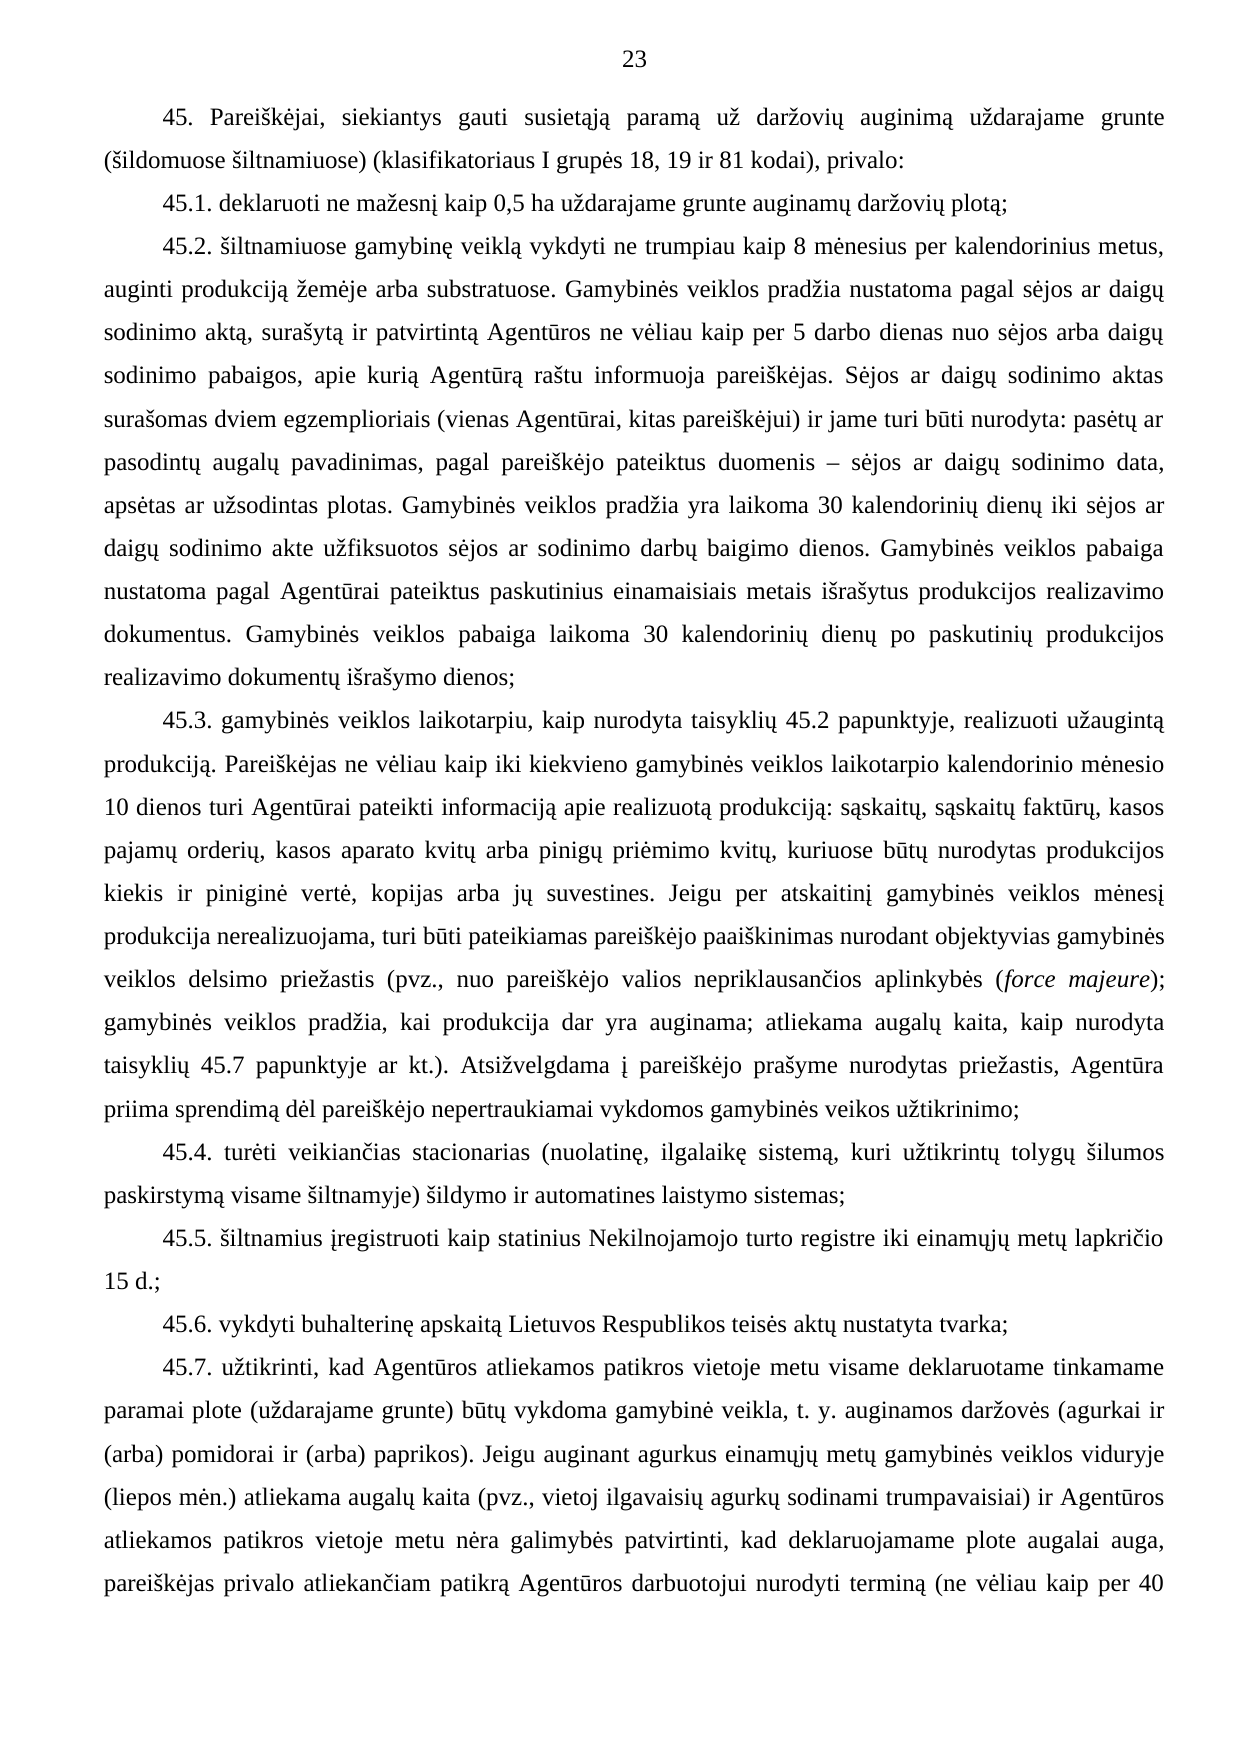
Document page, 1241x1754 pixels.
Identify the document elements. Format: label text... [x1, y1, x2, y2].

text 45.2. šiltnamiuose gamybinę veiklą vykdyti ne trumpiau kaip 8 mėnesius per kalendorinius metus, auginti produkciją žemėje arba substratuose. Gamybinės veiklos pradžia nustatoma pagal sėjos ar daigų sodinimo aktą, surašytą ir patvirtintą Agentūros ne vėliau kaip per 5 darbo dienas nuo sėjos arba daigų sodinimo pabaigos, apie kurią Agentūrą raštu informuoja pareiškėjas. Sėjos ar daigų sodinimo aktas surašomas dviem egzemplioriais (vienas Agentūrai, kitas pareiškėjui) ir jame turi būti nurodyta: pasėtų ar pasodintų augalų pavadinimas, pagal pareiškėjo pateiktus duomenis – sėjos ar daigų sodinimo data, apsėtas ar užsodintas plotas. Gamybinės veiklos pradžia yra laikoma 30 kalendorinių dienų iki sėjos ar daigų sodinimo akte užfiksuotos sėjos ar sodinimo darbų baigimo dienos. Gamybinės veiklos pabaiga nustatoma pagal Agentūrai pateiktus paskutinius einamaisiais metais išrašytus produkcijos realizavimo dokumentus. Gamybinės veiklos pabaiga laikoma 30 kalendorinių dienų po paskutinių produkcijos realizavimo dokumentų išrašymo dienos; [103, 231, 1165, 691]
text 45.3. gamybinės veiklos laikotarpiu, kaip nurodyta taisyklių 45.2 papunktyje, realizuoti užaugintą produkciją. Pareiškėjas ne vėliau kaip iki kiekvieno gamybinės veiklos laikotarpio kalendorinio mėnesio 10 dienos turi Agentūrai pateikti informaciją apie realizuotą produkciją: sąskaitų, sąskaitų faktūrų, kasos pajamų orderių, kasos aparato kvitų arba pinigų priėmimo kvitų, kuriuose būtų nurodytas produkcijos kiekis ir piniginė vertė, kopijas arba jų suvestines. Jeigu per atskaitinį gamybinės veiklos mėnesį produkcija nerealizuojama, turi būti pateikiamas pareiškėjo paaiškinimas nurodant objektyvias gamybinės veiklos delsimo priežastis (pvz., nuo pareiškėjo valios nepriklausančios aplinkybės (force majeure); gamybinės veiklos pradžia, kai produkcija dar yra auginama; atliekama augalų kaita, kaip nurodyta taisyklių 45.7 papunktyje ar kt.). Atsižvelgdama į pareiškėjo prašyme nurodytas priežastis, Agentūra priima sprendimą dėl pareiškėjo nepertraukiamai vykdomos gamybinės veikos užtikrinimo; [103, 706, 1165, 1122]
text 45.5. šiltnamius įregistruoti kaip statinius Nekilnojamojo turto registre iki einamųjų metų lapkričio 15 d.; [103, 1223, 1165, 1295]
text 45.7. užtikrinti, kad Agentūros atliekamos patikros vietoje metu visame deklaruotame tinkamame paramai plote (uždarajame grunte) būtų vykdoma gamybinė veikla, t. y. auginamos daržovės (agurkai ir (arba) pomidorai ir (arba) paprikos). Jeigu auginant agurkus einamųjų metų gamybinės veiklos viduryje (liepos mėn.) atliekama augalų kaita (pvz., vietoj ilgavaisių agurkų sodinami trumpavaisiai) ir Agentūros atliekamos patikros vietoje metu nėra galimybės patvirtinti, kad deklaruojamame plote augalai auga, pareiškėjas privalo atliekančiam patikrą Agentūros darbuotojui nurodyti terminą (ne vėliau kaip per 40 [103, 1352, 1165, 1597]
text 45. Pareiškėjai, siekiantys gauti susietąją paramą už daržovių auginimą uždarajame grunte (šildomuose šiltnamiuose) (klasifikatoriaus I grupės 18, 19 ir 81 kodai), privalo: [103, 102, 1165, 174]
text 45.4. turėti veikiančias stacionarias (nuolatinę, ilgalaikę sistemą, kuri užtikrintų tolygų šilumos paskirstymą visame šiltnamyje) šildymo ir automatines laistymo sistemas; [103, 1137, 1165, 1209]
text 45.1. deklaruoti ne mažesnį kaip 0,5 ha uždarajame grunte auginamų daržovių plotą; [103, 188, 1165, 217]
text 45.6. vykdyti buhalterinę apskaitą Lietuvos Respublikos teisės aktų nustatyta tvarka; [103, 1309, 1165, 1338]
